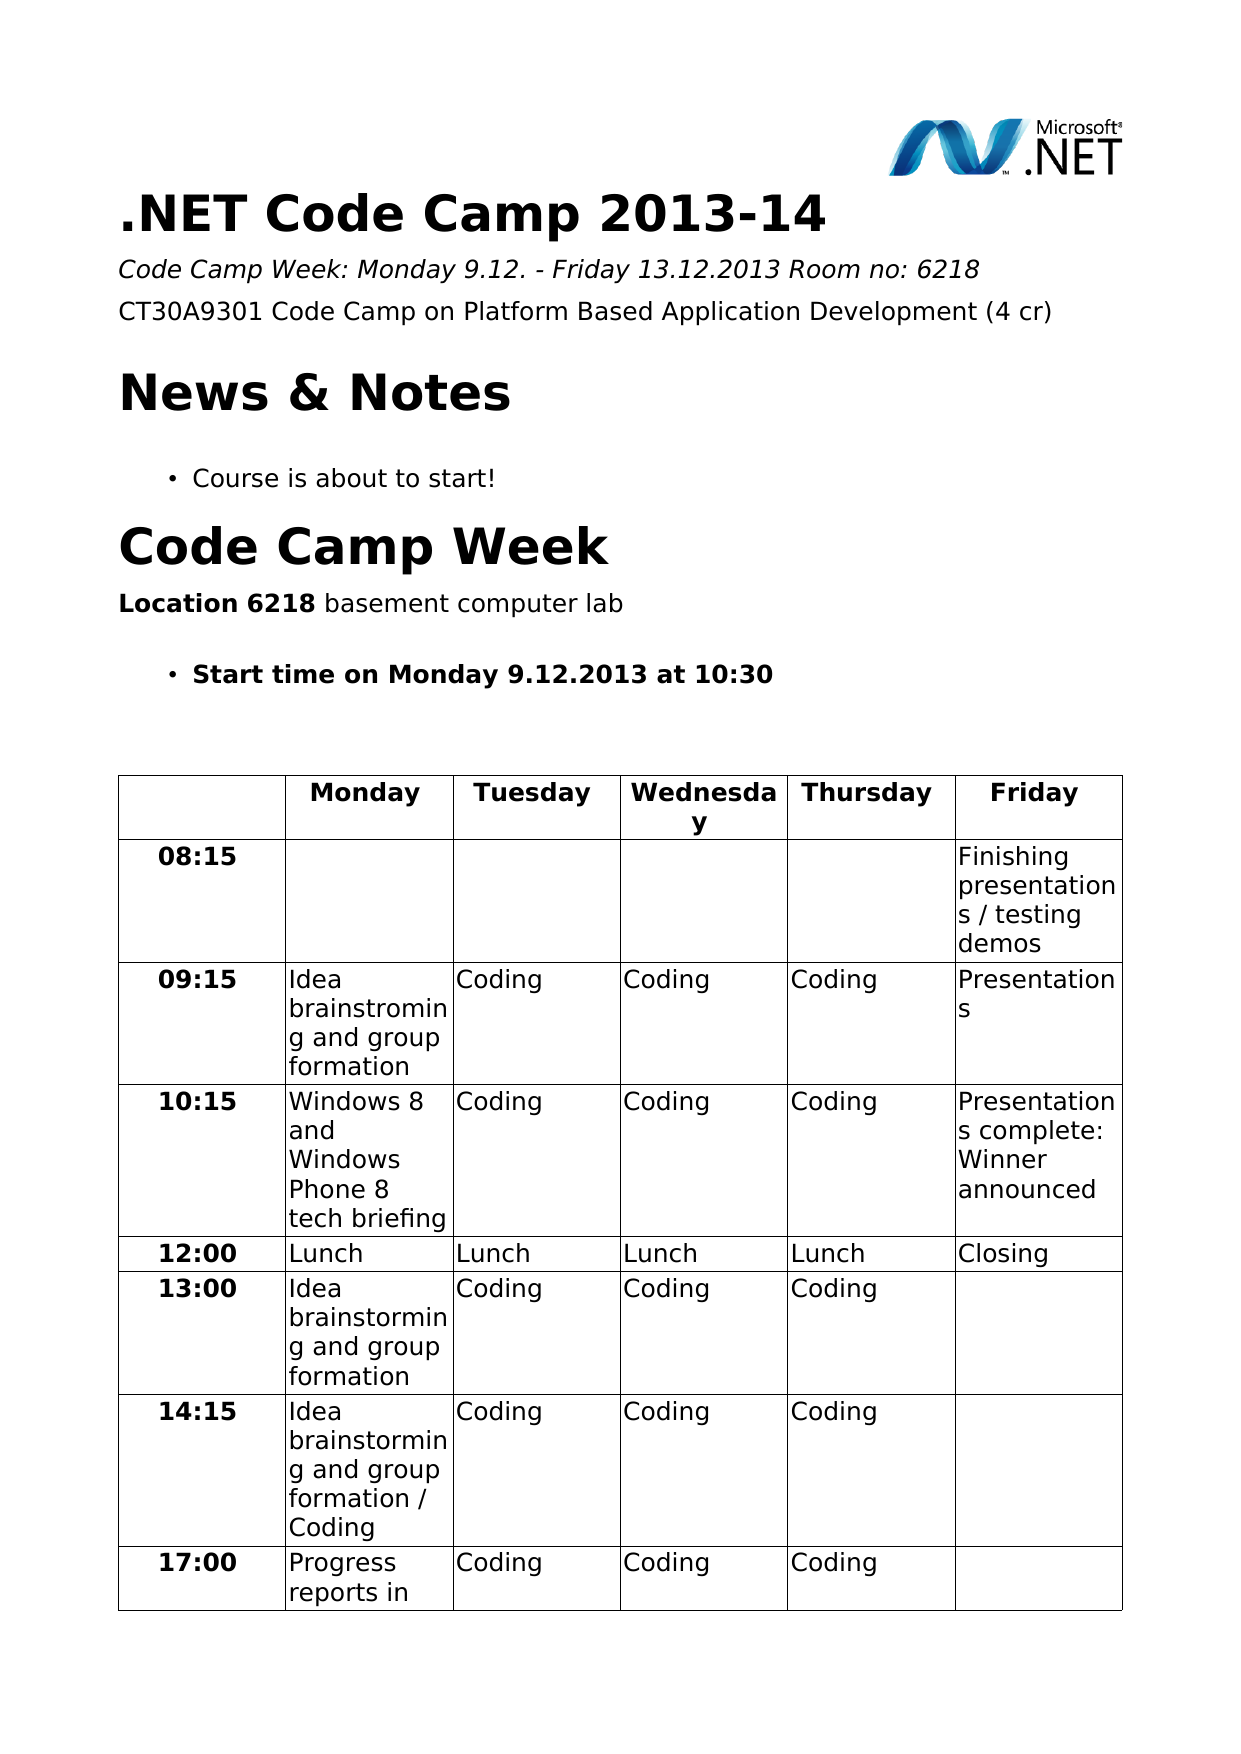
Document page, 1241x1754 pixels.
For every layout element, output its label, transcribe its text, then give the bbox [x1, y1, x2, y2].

table_cell Coding [621, 963, 787, 1084]
table_cell Idea brainstorming and group formation / Coding [286, 1395, 453, 1546]
table_cell Coding [621, 1085, 787, 1236]
table_cell Coding [454, 1085, 620, 1236]
table_cell Idea brainstroming and group formation [286, 963, 453, 1084]
table_header Thursday [788, 776, 955, 839]
text Location 6218 basement computer lab [118, 589, 1122, 618]
table_cell Presentations [956, 963, 1122, 1084]
table_cell Finishing presentations / testing demos [956, 840, 1122, 962]
table_header Tuesday [454, 776, 620, 839]
table_cell 08:15 [119, 840, 285, 962]
table_cell Coding [454, 1395, 620, 1546]
table_cell 17:00 [119, 1547, 285, 1610]
table_cell [788, 840, 955, 962]
table_cell 10:15 [119, 1085, 285, 1236]
table_header Wednesday [621, 776, 787, 839]
table_cell 14:15 [119, 1395, 285, 1546]
table_cell [956, 1547, 1122, 1610]
table_header [119, 776, 285, 839]
table_cell Lunch [788, 1237, 955, 1271]
table_cell 13:00 [119, 1272, 285, 1394]
table_cell Idea brainstorming and group formation [286, 1272, 453, 1394]
subtitle .NET Code Camp 2013-14 [118, 185, 1122, 243]
table_cell Coding [621, 1395, 787, 1546]
table_cell Coding [788, 963, 955, 1084]
table_cell Coding [788, 1547, 955, 1610]
table_cell [286, 840, 453, 962]
table_cell Coding [454, 1272, 620, 1394]
text CT30A9301 Code Camp on Platform Based Application Development (4 cr) [118, 297, 1122, 326]
table_cell Windows 8 and Windows Phone 8 tech briefing [286, 1085, 453, 1236]
table_header Friday [956, 776, 1122, 839]
table_cell Lunch [286, 1237, 453, 1271]
table_cell Coding [788, 1085, 955, 1236]
text Code Camp Week: Monday 9.12. - Friday 13.12.2013 Room no: 6218 [118, 256, 1122, 285]
subtitle Code Camp Week [118, 518, 1122, 576]
table_cell Coding [788, 1395, 955, 1546]
table_cell Closing [956, 1237, 1122, 1271]
list Start time on Monday 9.12.2013 at 10:30 [177, 660, 1122, 689]
table_cell Lunch [454, 1237, 620, 1271]
table_cell Coding [621, 1547, 787, 1610]
table_cell Coding [454, 963, 620, 1084]
table_cell 12:00 [119, 1237, 285, 1271]
table_cell Lunch [621, 1237, 787, 1271]
table_cell Coding [788, 1272, 955, 1394]
table_cell 09:15 [119, 963, 285, 1084]
table_cell [956, 1395, 1122, 1546]
table_cell Coding [621, 1272, 787, 1394]
table_cell Coding [454, 1547, 620, 1610]
table_cell [956, 1272, 1122, 1394]
picture [887, 118, 1123, 176]
list Course is about to start! [177, 464, 1122, 493]
table_header Monday [286, 776, 453, 839]
table_cell [454, 840, 620, 962]
table_cell Progress reports in [286, 1547, 453, 1610]
subtitle News & Notes [118, 364, 1122, 422]
table_cell [621, 840, 787, 962]
table_cell Presentations complete: Winner announced [956, 1085, 1122, 1236]
